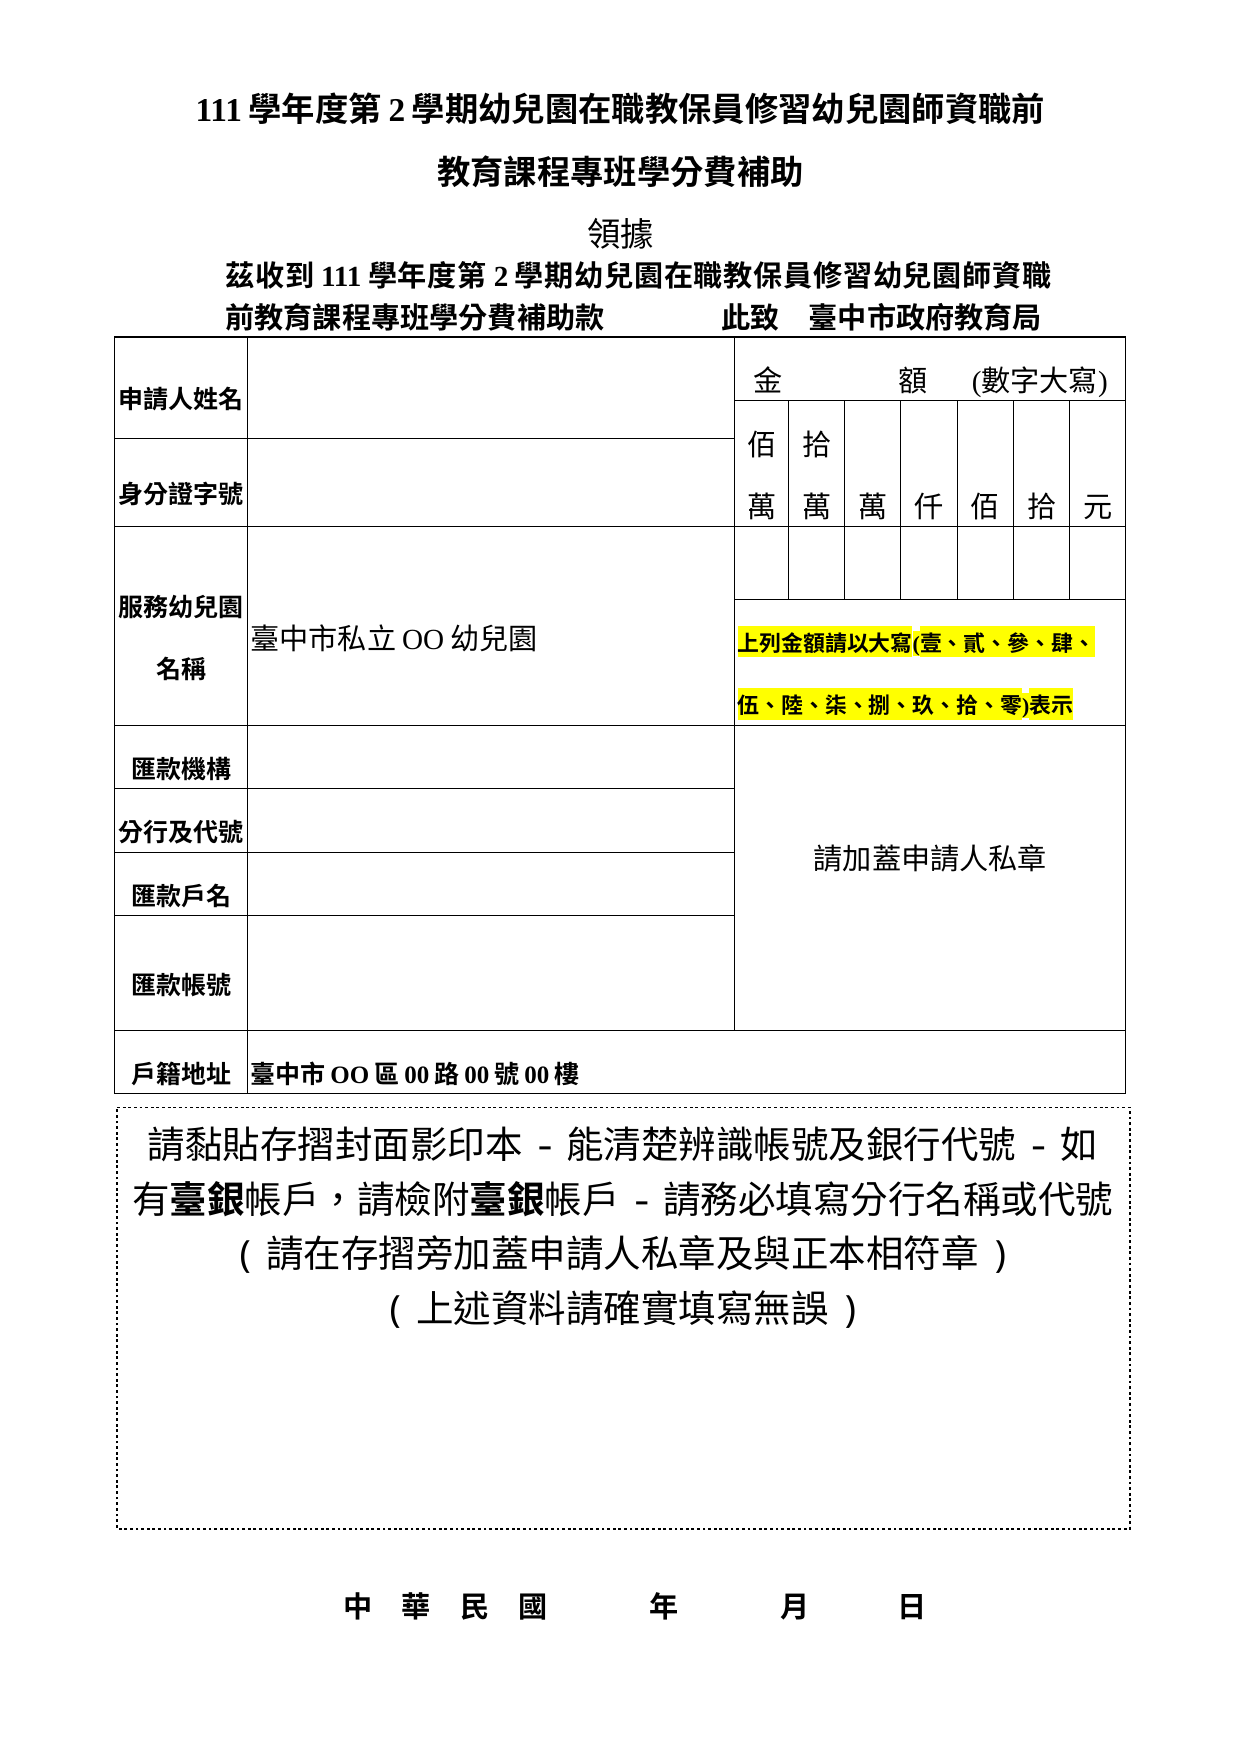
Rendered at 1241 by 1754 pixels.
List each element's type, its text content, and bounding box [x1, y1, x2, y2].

table_cell 萬 [845, 401, 900, 526]
text 茲收到111學年度第2學期幼兒園在職教保員修習幼兒園師資職前教育課程專班學分費補助款 此致 臺中市政府教育局 [225, 253, 1053, 336]
table_cell 請加蓋申請人私章 [735, 726, 1125, 1030]
table_cell 臺中市OO區00路00號00樓 [248, 1031, 1125, 1093]
table_cell [1014, 527, 1069, 599]
table_cell [248, 916, 734, 1030]
table_cell 匯款帳號 [115, 916, 247, 1030]
table_cell 元 [1070, 401, 1125, 526]
table_cell 佰 萬 [735, 401, 788, 526]
table_cell [901, 527, 957, 599]
text 中 華 民 國 年 月 日 [187, 1584, 1053, 1626]
table_cell 臺中市私立OO幼兒園 [248, 527, 734, 725]
table_cell [248, 853, 734, 915]
table_cell [248, 726, 734, 788]
text 領據 [187, 191, 1053, 253]
table_cell [1070, 527, 1125, 599]
table_cell [248, 439, 734, 526]
table_cell 身分證字號 [115, 439, 247, 526]
table_cell 佰 [958, 401, 1013, 526]
table_cell [248, 789, 734, 852]
table_cell 匯款戶名 [115, 853, 247, 915]
table_cell [958, 527, 1013, 599]
table_cell 戶籍地址 [115, 1031, 247, 1093]
table_header [248, 338, 734, 437]
table_cell 仟 [901, 401, 957, 526]
table_cell [789, 527, 844, 599]
table_cell [735, 527, 788, 599]
table_cell 匯款機構 [115, 726, 247, 788]
table_cell 上列金額請以大寫(壹、貳、參、肆、伍、陸、柒、捌、玖、拾、零)表示 [735, 600, 1125, 725]
table_header 申請人姓名 [115, 338, 247, 437]
table_cell [845, 527, 900, 599]
table_header 金 額 (數字大寫) [735, 338, 1125, 400]
table_cell 分行及代號 [115, 789, 247, 852]
table_cell 服務幼兒園名稱 [115, 527, 247, 725]
table_cell 拾 萬 [789, 401, 844, 526]
table_cell 拾 [1014, 401, 1069, 526]
text 111學年度第2學期幼兒園在職教保員修習幼兒園師資職前教育課程專班學分費補助 [187, 66, 1053, 191]
